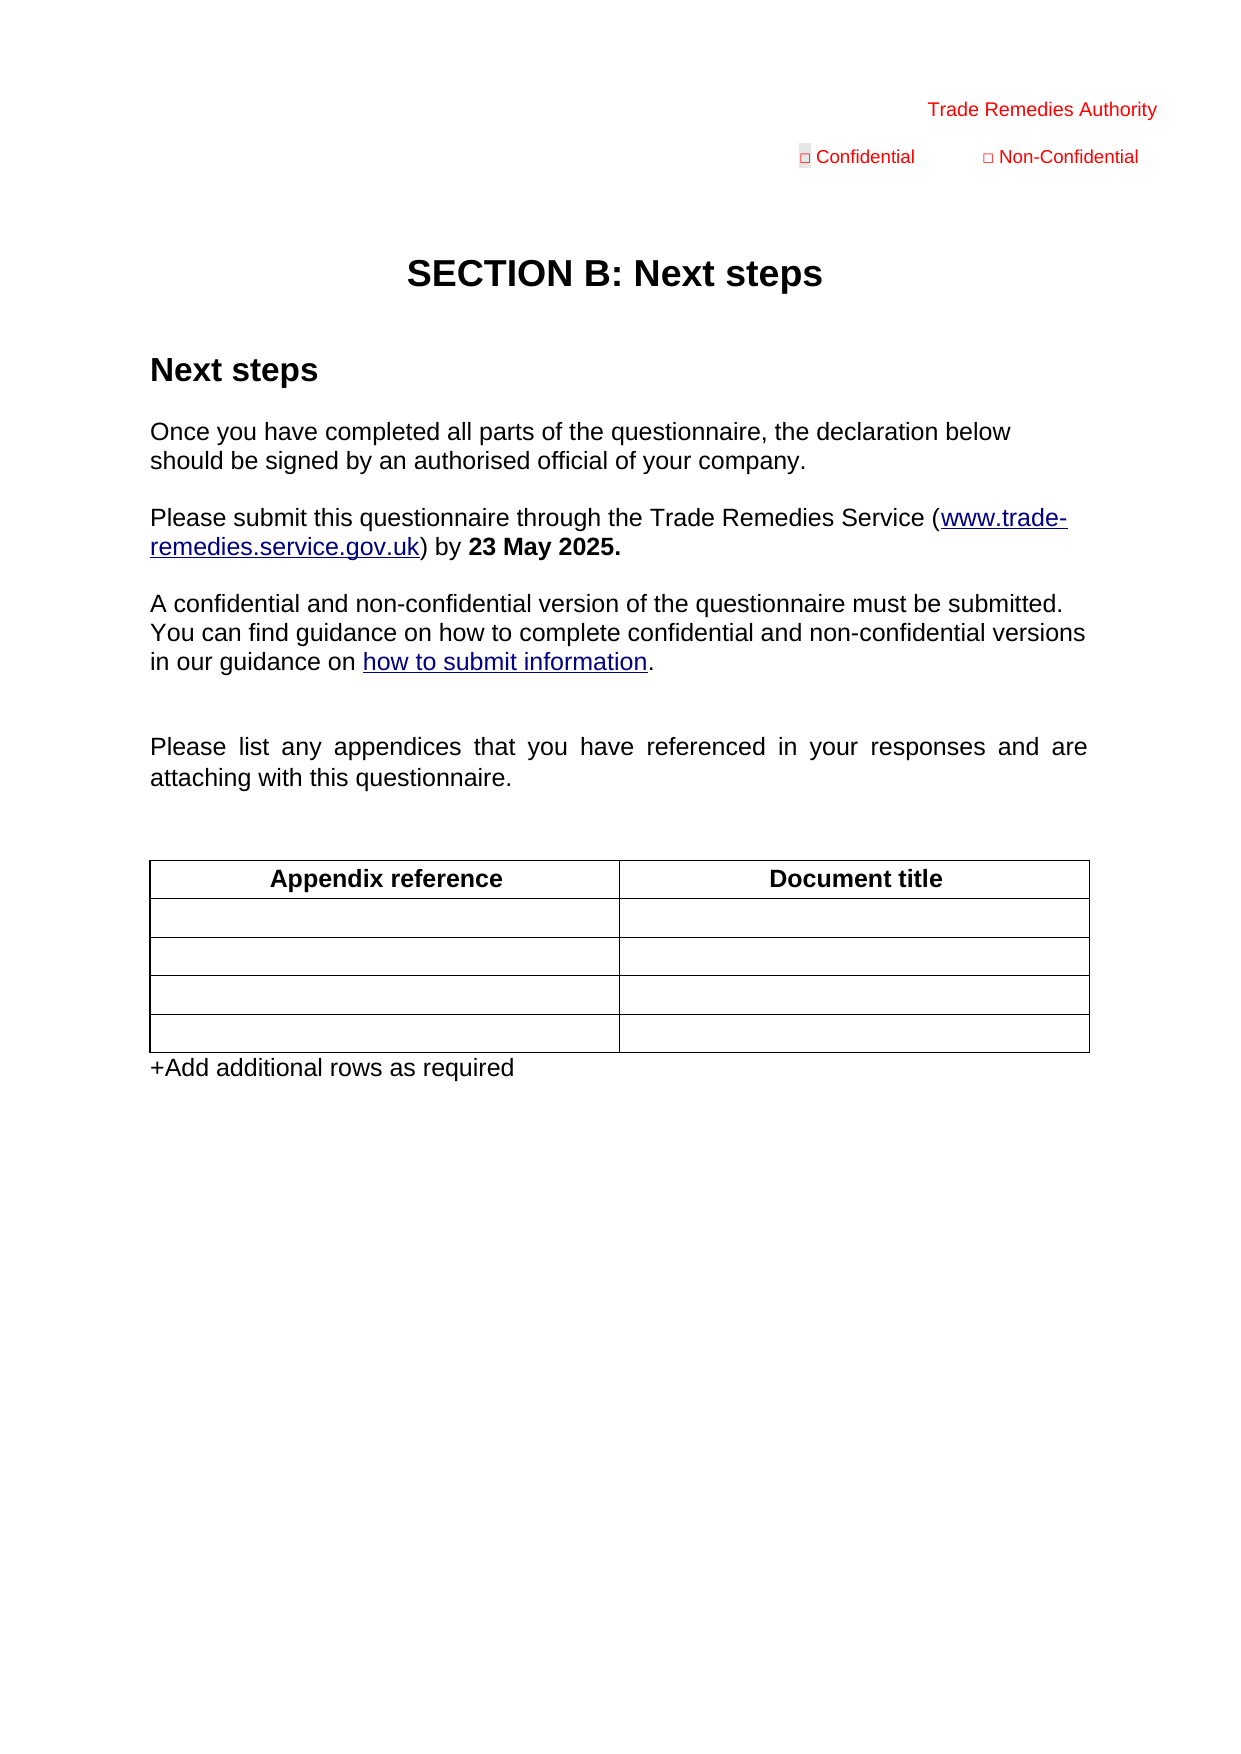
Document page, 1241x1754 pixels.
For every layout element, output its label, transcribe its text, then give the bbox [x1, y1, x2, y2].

table_cell [151, 976, 619, 1013]
table_cell [620, 899, 1089, 937]
text Once you have completed all parts of the questionnaire, the declaration below should be signed by an authorised official of your company. [150, 417, 1090, 474]
subtitle SECTION B: Next steps [150, 252, 1090, 295]
table_cell [151, 1015, 619, 1052]
table_cell [151, 938, 619, 975]
table_cell [151, 899, 619, 937]
text +Add additional rows as required [150, 1053, 1090, 1082]
text Please list any appendices that you have referenced in your responses and are attaching with this questionnaire. [150, 732, 1090, 792]
table_cell [620, 976, 1089, 1013]
text Please submit this questionnaire through the Trade Remedies Service (www.trade-remedies.service.gov.uk) by 23 May 2025. [150, 503, 1090, 561]
table_cell [620, 1015, 1089, 1052]
text A confidential and non-confidential version of the questionnaire must be submitted. You can find guidance on how to complete confidential and non-confidential versions in our guidance on how to submit information. [150, 589, 1090, 676]
subtitle Next steps [150, 350, 1090, 388]
table_header Document title [620, 861, 1089, 898]
table_cell [620, 938, 1089, 975]
table_header Appendix reference [151, 861, 619, 898]
